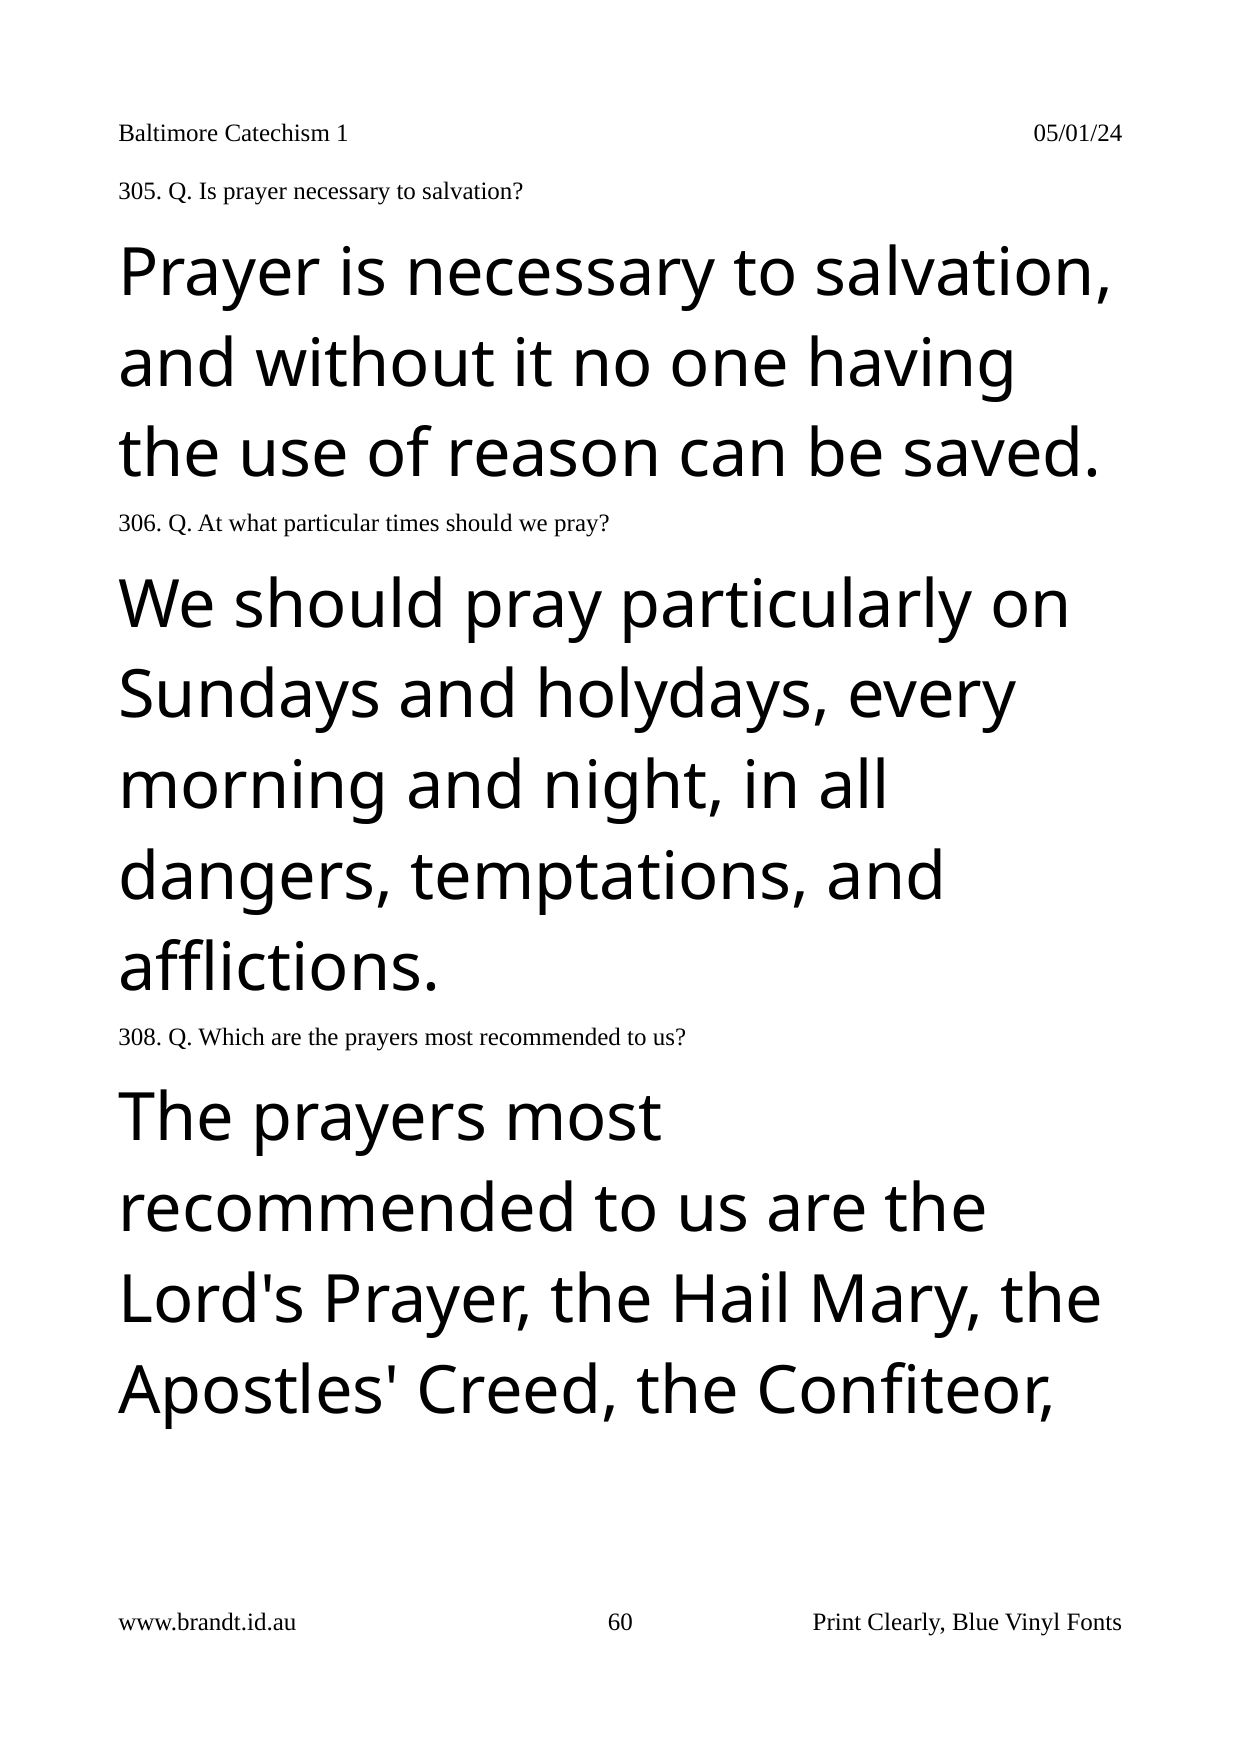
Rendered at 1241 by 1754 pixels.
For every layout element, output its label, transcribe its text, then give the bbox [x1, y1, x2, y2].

text We should pray particularly on Sundays and holydays, every morning and night, in all dangers, temptations, and afflictions. [118, 556, 1122, 1010]
text The prayers most recommended to us are the Lord's Prayer, the Hail Mary, the Apostles' Creed, the Confiteor, [118, 1069, 1122, 1433]
text Prayer is necessary to salvation, and without it no one having the use of reason can be saved. [118, 224, 1122, 496]
text 306. Q. At what particular times should we pray? [118, 508, 1122, 537]
text 308. Q. Which are the prayers most recommended to us? [118, 1022, 1122, 1051]
text 305. Q. Is prayer necessary to salvation? [118, 176, 1122, 205]
